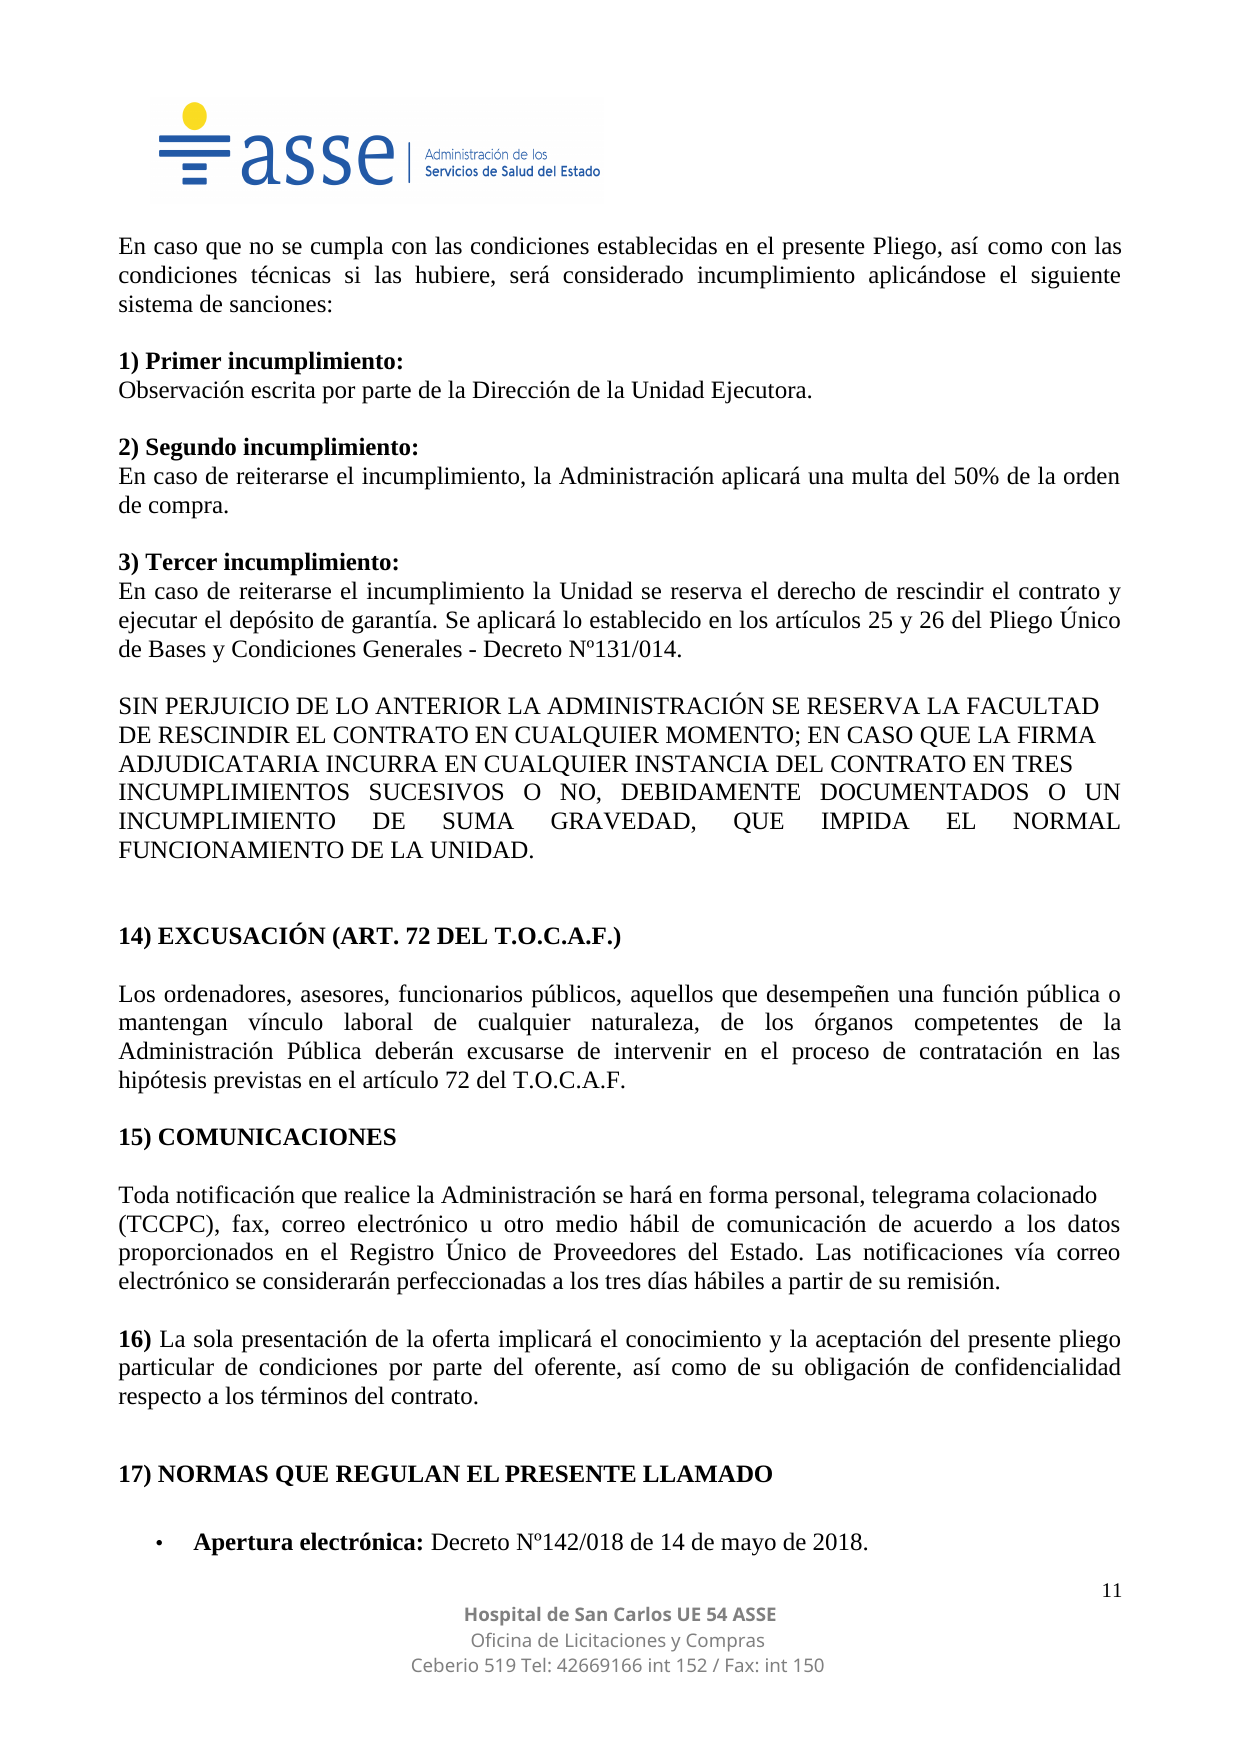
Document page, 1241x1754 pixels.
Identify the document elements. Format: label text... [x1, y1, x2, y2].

text En caso de reiterarse el incumplimiento la Unidad se reserva el derecho de rescindir el contrato y ejecutar el depósito de garantía. Se aplicará lo establecido en los artículos 25 y 26 del Pliego Único de Bases y Condiciones Generales - Decreto Nº131/014. [118, 576, 1122, 662]
text 3) Tercer incumplimiento: [118, 547, 1122, 576]
text Observación escrita por parte de la Dirección de la Unidad Ejecutora. [118, 375, 1122, 404]
text 1) Primer incumplimiento: [118, 346, 1122, 375]
text En caso que no se cumpla con las condiciones establecidas en el presente Pliego, así como con las condiciones técnicas si las hubiere, será considerado incumplimiento aplicándose el siguiente sistema de sanciones: [118, 231, 1122, 317]
text INCUMPLIMIENTOS SUCESIVOS O NO, DEBIDAMENTE DOCUMENTADOS O UN INCUMPLIMIENTO DE SUMA GRAVEDAD, QUE IMPIDA EL NORMAL FUNCIONAMIENTO DE LA UNIDAD. [118, 777, 1122, 864]
text Toda notificación que realice la Administración se hará en forma personal, telegrama colacionado [118, 1180, 1122, 1209]
text DE RESCINDIR EL CONTRATO EN CUALQUIER MOMENTO; EN CASO QUE LA FIRMA [118, 720, 1122, 749]
text 15) COMUNICACIONES [118, 1122, 1122, 1151]
list Apertura electrónica: Decreto Nº142/018 de 14 de mayo de 2018. [156, 1527, 1122, 1556]
text ADJUDICATARIA INCURRA EN CUALQUIER INSTANCIA DEL CONTRATO EN TRES [118, 749, 1122, 777]
text 2) Segundo incumplimiento: [118, 432, 1122, 461]
text 17) NORMAS QUE REGULAN EL PRESENTE LLAMADO [118, 1459, 1122, 1488]
text SIN PERJUICIO DE LO ANTERIOR LA ADMINISTRACIÓN SE RESERVA LA FACULTAD [118, 691, 1122, 720]
text (TCCPC), fax, correo electrónico u otro medio hábil de comunicación de acuerdo a los datos proporcionados en el Registro Único de Proveedores del Estado. Las notificaciones vía correo electrónico se considerarán perfeccionadas a los tres días hábiles a partir de su remisión. [118, 1209, 1122, 1295]
text En caso de reiterarse el incumplimiento, la Administración aplicará una multa del 50% de la orden de compra. [118, 461, 1122, 519]
text Los ordenadores, asesores, funcionarios públicos, aquellos que desempeñen una función pública o mantengan vínculo laboral de cualquier naturaleza, de los órganos competentes de la Administración Pública deberán excusarse de intervenir en el proceso de contratación en las hipótesis previstas en el artículo 72 del T.O.C.A.F. [118, 979, 1122, 1094]
text 14) EXCUSACIÓN (ART. 72 DEL T.O.C.A.F.) [118, 921, 1122, 950]
text 16) La sola presentación de la oferta implicará el conocimiento y la aceptación del presente pliego particular de condiciones por parte del oferente, así como de su obligación de confidencialidad respecto a los términos del contrato. [118, 1324, 1122, 1410]
